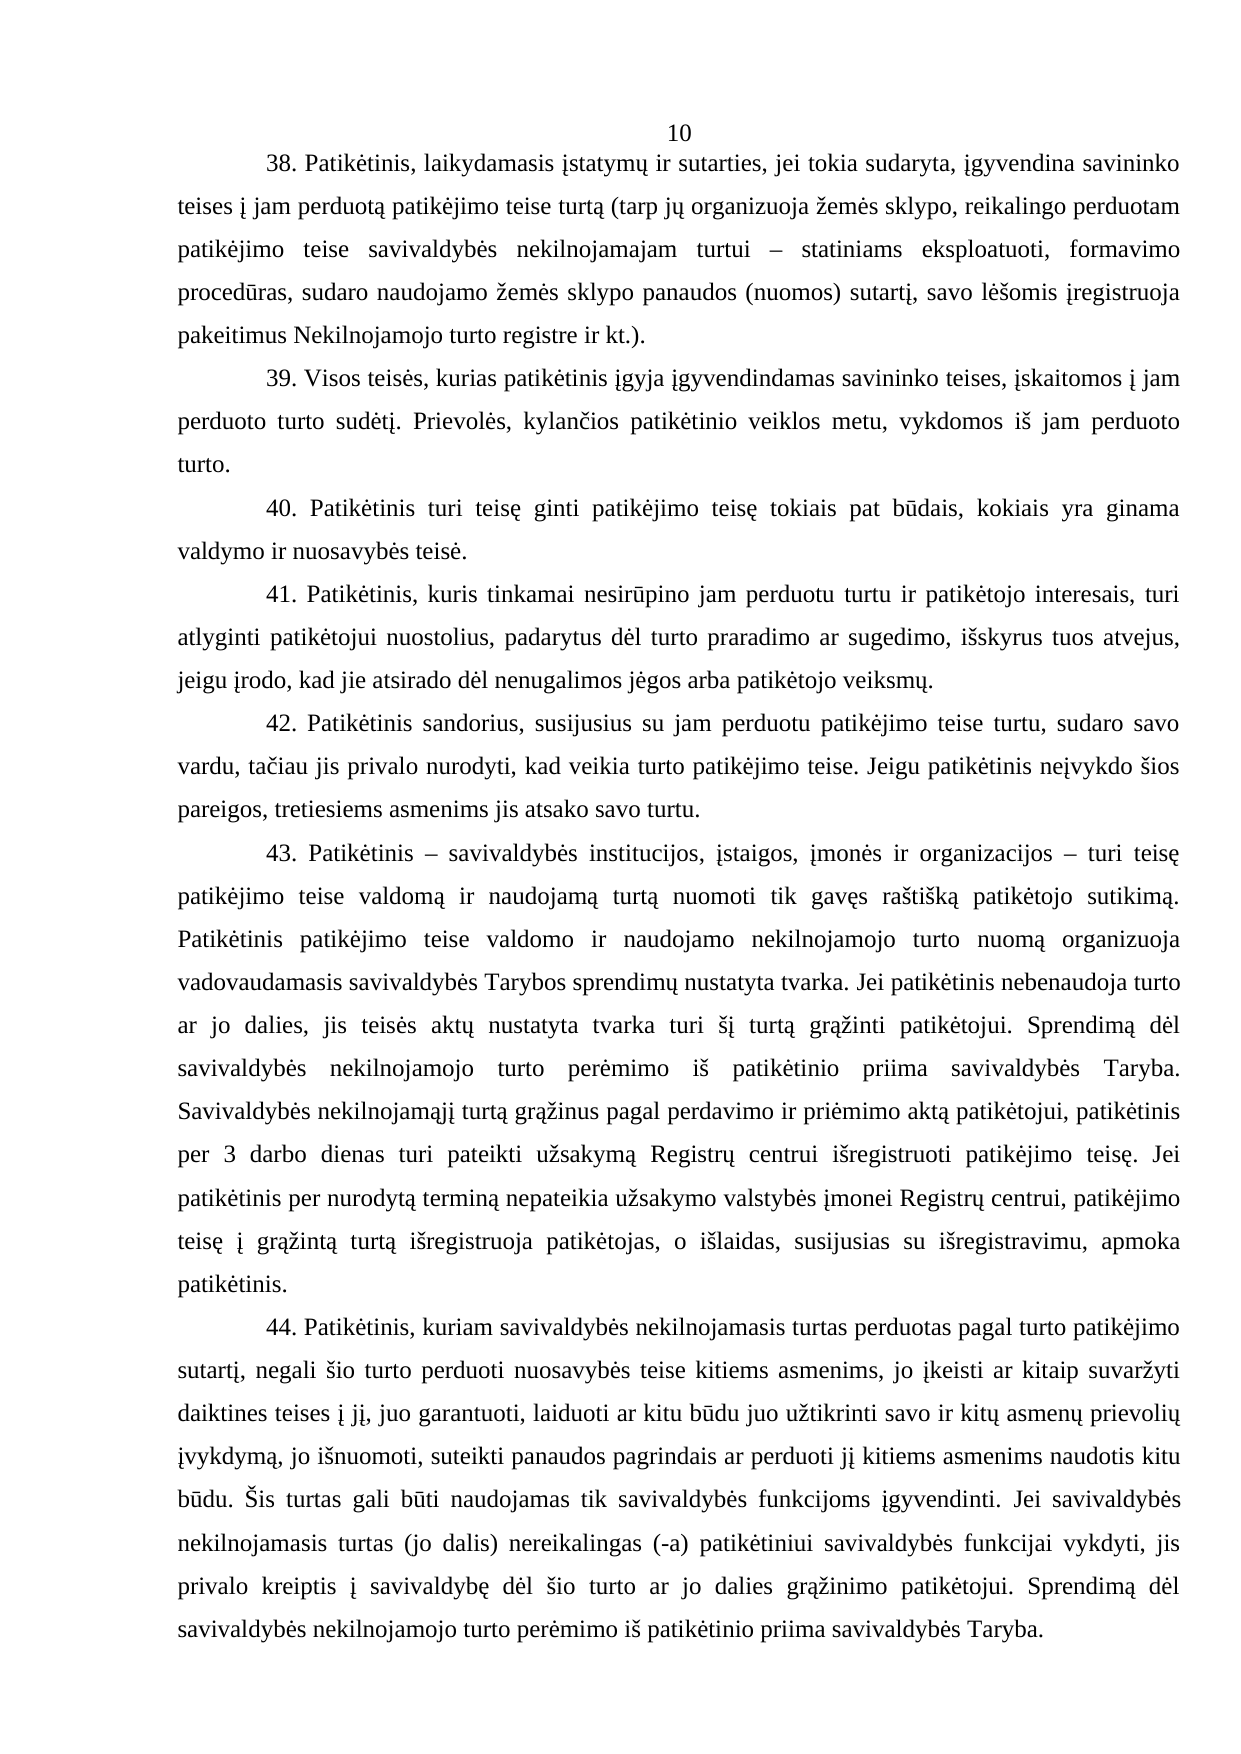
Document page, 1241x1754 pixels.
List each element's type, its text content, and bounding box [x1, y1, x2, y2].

text 39. Visos teisės, kurias patikėtinis įgyja įgyvendindamas savininko teises, įskaitomos į jam perduoto turto sudėtį. Prievolės, kylančios patikėtinio veiklos metu, vykdomos iš jam perduoto turto. [177, 363, 1181, 478]
text 43. Patikėtinis – savivaldybės institucijos, įstaigos, įmonės ir organizacijos – turi teisę patikėjimo teise valdomą ir naudojamą turtą nuomoti tik gavęs raštišką patikėtojo sutikimą. Patikėtinis patikėjimo teise valdomo ir naudojamo nekilnojamojo turto nuomą organizuoja vadovaudamasis savivaldybės Tarybos sprendimų nustatyta tvarka. Jei patikėtinis nebenaudoja turto ar jo dalies, jis teisės aktų nustatyta tvarka turi šį turtą grąžinti patikėtojui. Sprendimą dėl savivaldybės nekilnojamojo turto perėmimo iš patikėtinio priima savivaldybės Taryba. Savivaldybės nekilnojamąjį turtą grąžinus pagal perdavimo ir priėmimo aktą patikėtojui, patikėtinis per 3 darbo dienas turi pateikti užsakymą Registrų centrui išregistruoti patikėjimo teisę. Jei patikėtinis per nurodytą terminą nepateikia užsakymo valstybės įmonei Registrų centrui, patikėjimo teisę į grąžintą turtą išregistruoja patikėtojas, o išlaidas, susijusias su išregistravimu, apmoka patikėtinis. [177, 838, 1181, 1298]
text 44. Patikėtinis, kuriam savivaldybės nekilnojamasis turtas perduotas pagal turto patikėjimo sutartį, negali šio turto perduoti nuosavybės teise kitiems asmenims, jo įkeisti ar kitaip suvaržyti daiktines teises į jį, juo garantuoti, laiduoti ar kitu būdu juo užtikrinti savo ir kitų asmenų prievolių įvykdymą, jo išnuomoti, suteikti panaudos pagrindais ar perduoti jį kitiems asmenims naudotis kitu būdu. Šis turtas gali būti naudojamas tik savivaldybės funkcijoms įgyvendinti. Jei savivaldybės nekilnojamasis turtas (jo dalis) nereikalingas (-a) patikėtiniui savivaldybės funkcijai vykdyti, jis privalo kreiptis į savivaldybę dėl šio turto ar jo dalies grąžinimo patikėtojui. Sprendimą dėl savivaldybės nekilnojamojo turto perėmimo iš patikėtinio priima savivaldybės Taryba. [177, 1312, 1181, 1643]
text 40. Patikėtinis turi teisę ginti patikėjimo teisę tokiais pat būdais, kokiais yra ginama valdymo ir nuosavybės teisė. [177, 493, 1181, 564]
text 42. Patikėtinis sandorius, susijusius su jam perduotu patikėjimo teise turtu, sudaro savo vardu, tačiau jis privalo nurodyti, kad veikia turto patikėjimo teise. Jeigu patikėtinis neįvykdo šios pareigos, tretiesiems asmenims jis atsako savo turtu. [177, 708, 1181, 823]
text 41. Patikėtinis, kuris tinkamai nesirūpino jam perduotu turtu ir patikėtojo interesais, turi atlyginti patikėtojui nuostolius, padarytus dėl turto praradimo ar sugedimo, išskyrus tuos atvejus, jeigu įrodo, kad jie atsirado dėl nenugalimos jėgos arba patikėtojo veiksmų. [177, 579, 1181, 694]
text 38. Patikėtinis, laikydamasis įstatymų ir sutarties, jei tokia sudaryta, įgyvendina savininko teises į jam perduotą patikėjimo teise turtą (tarp jų organizuoja žemės sklypo, reikalingo perduotam patikėjimo teise savivaldybės nekilnojamajam turtui – statiniams eksploatuoti, formavimo procedūras, sudaro naudojamo žemės sklypo panaudos (nuomos) sutartį, savo lėšomis įregistruoja pakeitimus Nekilnojamojo turto registre ir kt.). [177, 148, 1181, 349]
